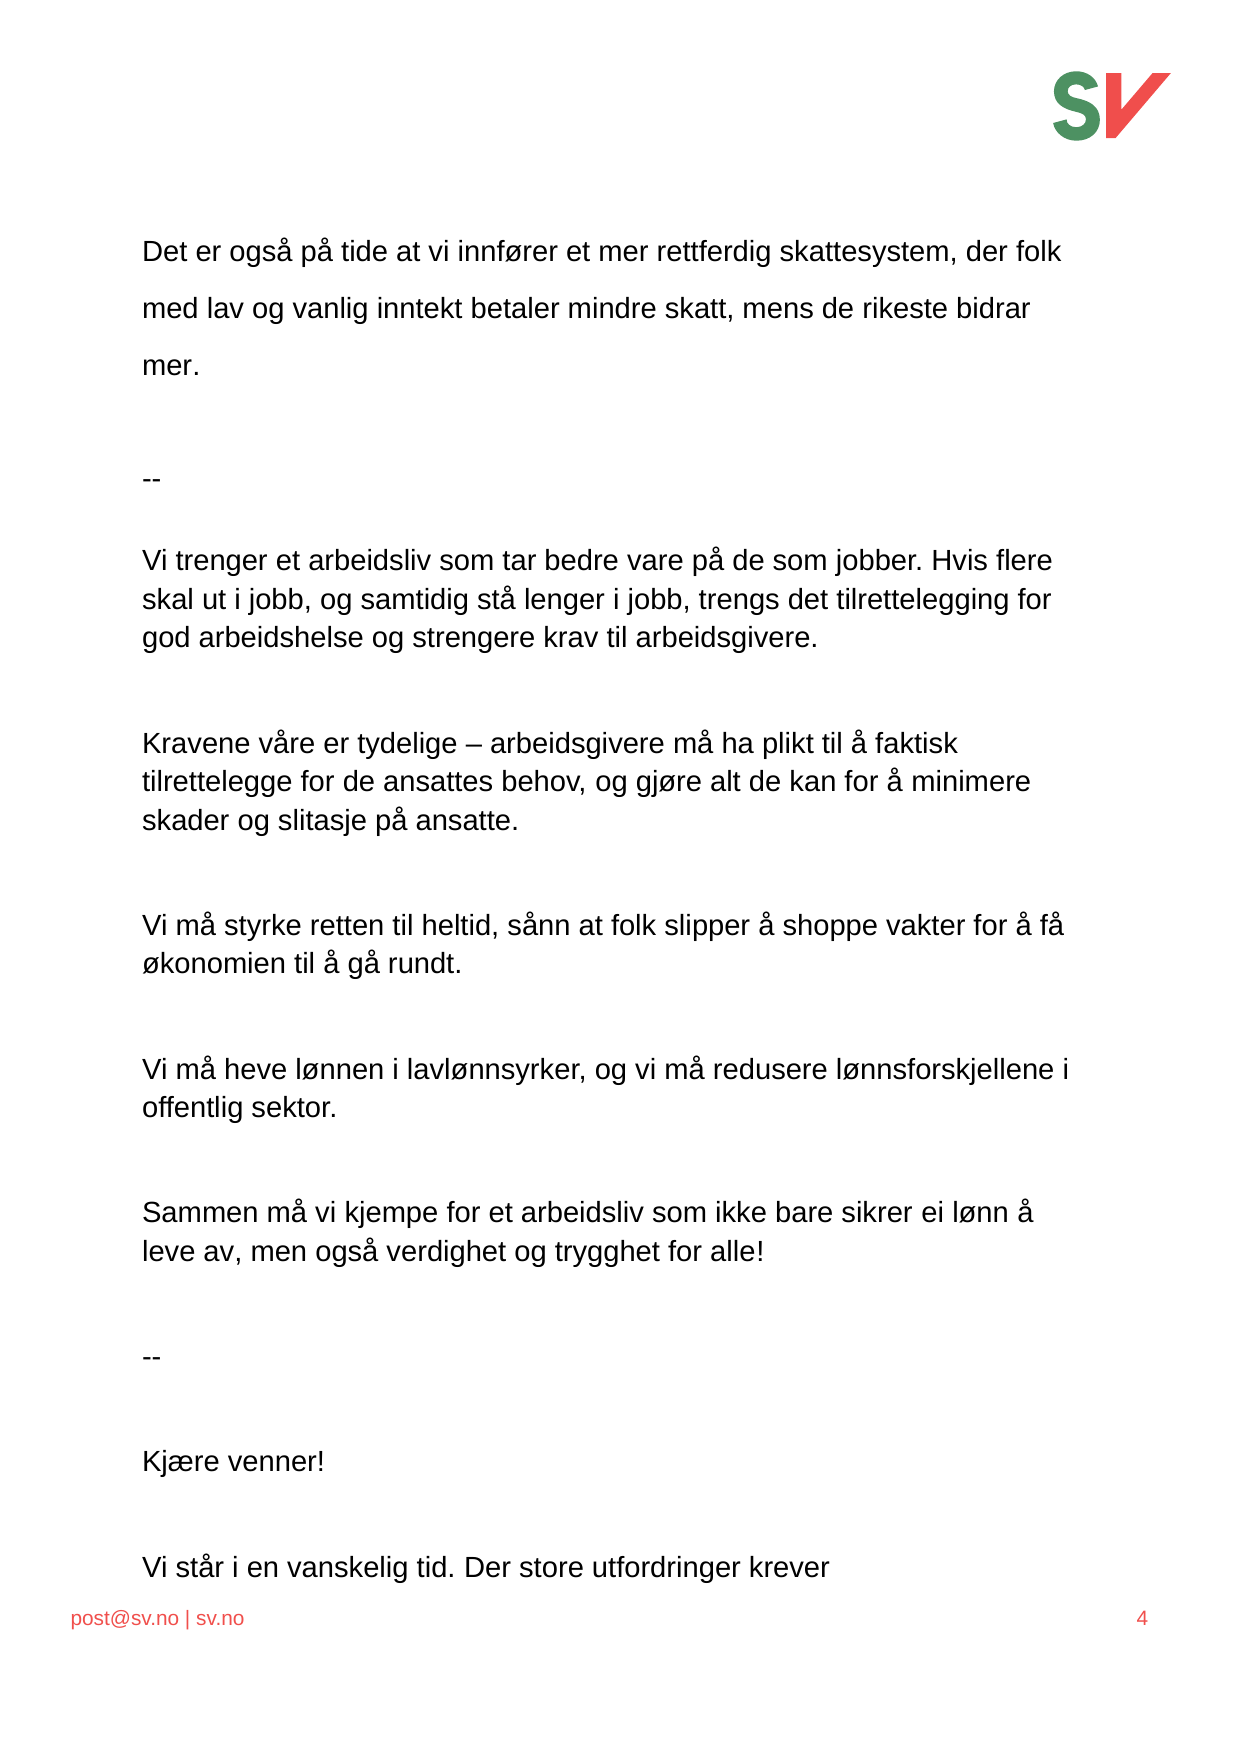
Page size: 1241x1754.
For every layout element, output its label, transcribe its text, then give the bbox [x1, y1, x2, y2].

text mer. [142, 348, 1092, 381]
text Vi må styrke retten til heltid, sånn at folk slipper å shoppe vakter for å få økonomien til å gå rundt. [142, 908, 1092, 980]
text Sammen må vi kjempe for et arbeidsliv som ikke bare sikrer ei lønn å leve av, men også verdighet og trygghet for alle! [142, 1196, 1092, 1268]
text Det er også på tide at vi innfører et mer rettferdig skattesystem, der folk [142, 234, 1092, 268]
text Vi står i en vanskelig tid. Der store utfordringer krever [142, 1550, 1092, 1583]
text -- [142, 462, 1092, 495]
text -- [142, 1339, 1092, 1373]
text Kjære venner! [142, 1444, 1092, 1478]
text med lav og vanlig inntekt betaler mindre skatt, mens de rikeste bidrar [142, 291, 1092, 324]
text Kravene våre er tydelige – arbeidsgivere må ha plikt til å faktisk tilrettelegge for de ansattes behov, og gjøre alt de kan for å minimere skader og slitasje på ansatte. [142, 726, 1092, 836]
text Vi må heve lønnen i lavlønnsyrker, og vi må redusere lønnsforskjellene i offentlig sektor. [142, 1052, 1092, 1124]
text Vi trenger et arbeidsliv som tar bedre vare på de som jobber. Hvis flere skal ut i jobb, og samtidig stå lenger i jobb, trengs det tilrettelegging for god arbeidshelse og strengere krav til arbeidsgivere. [142, 543, 1092, 654]
